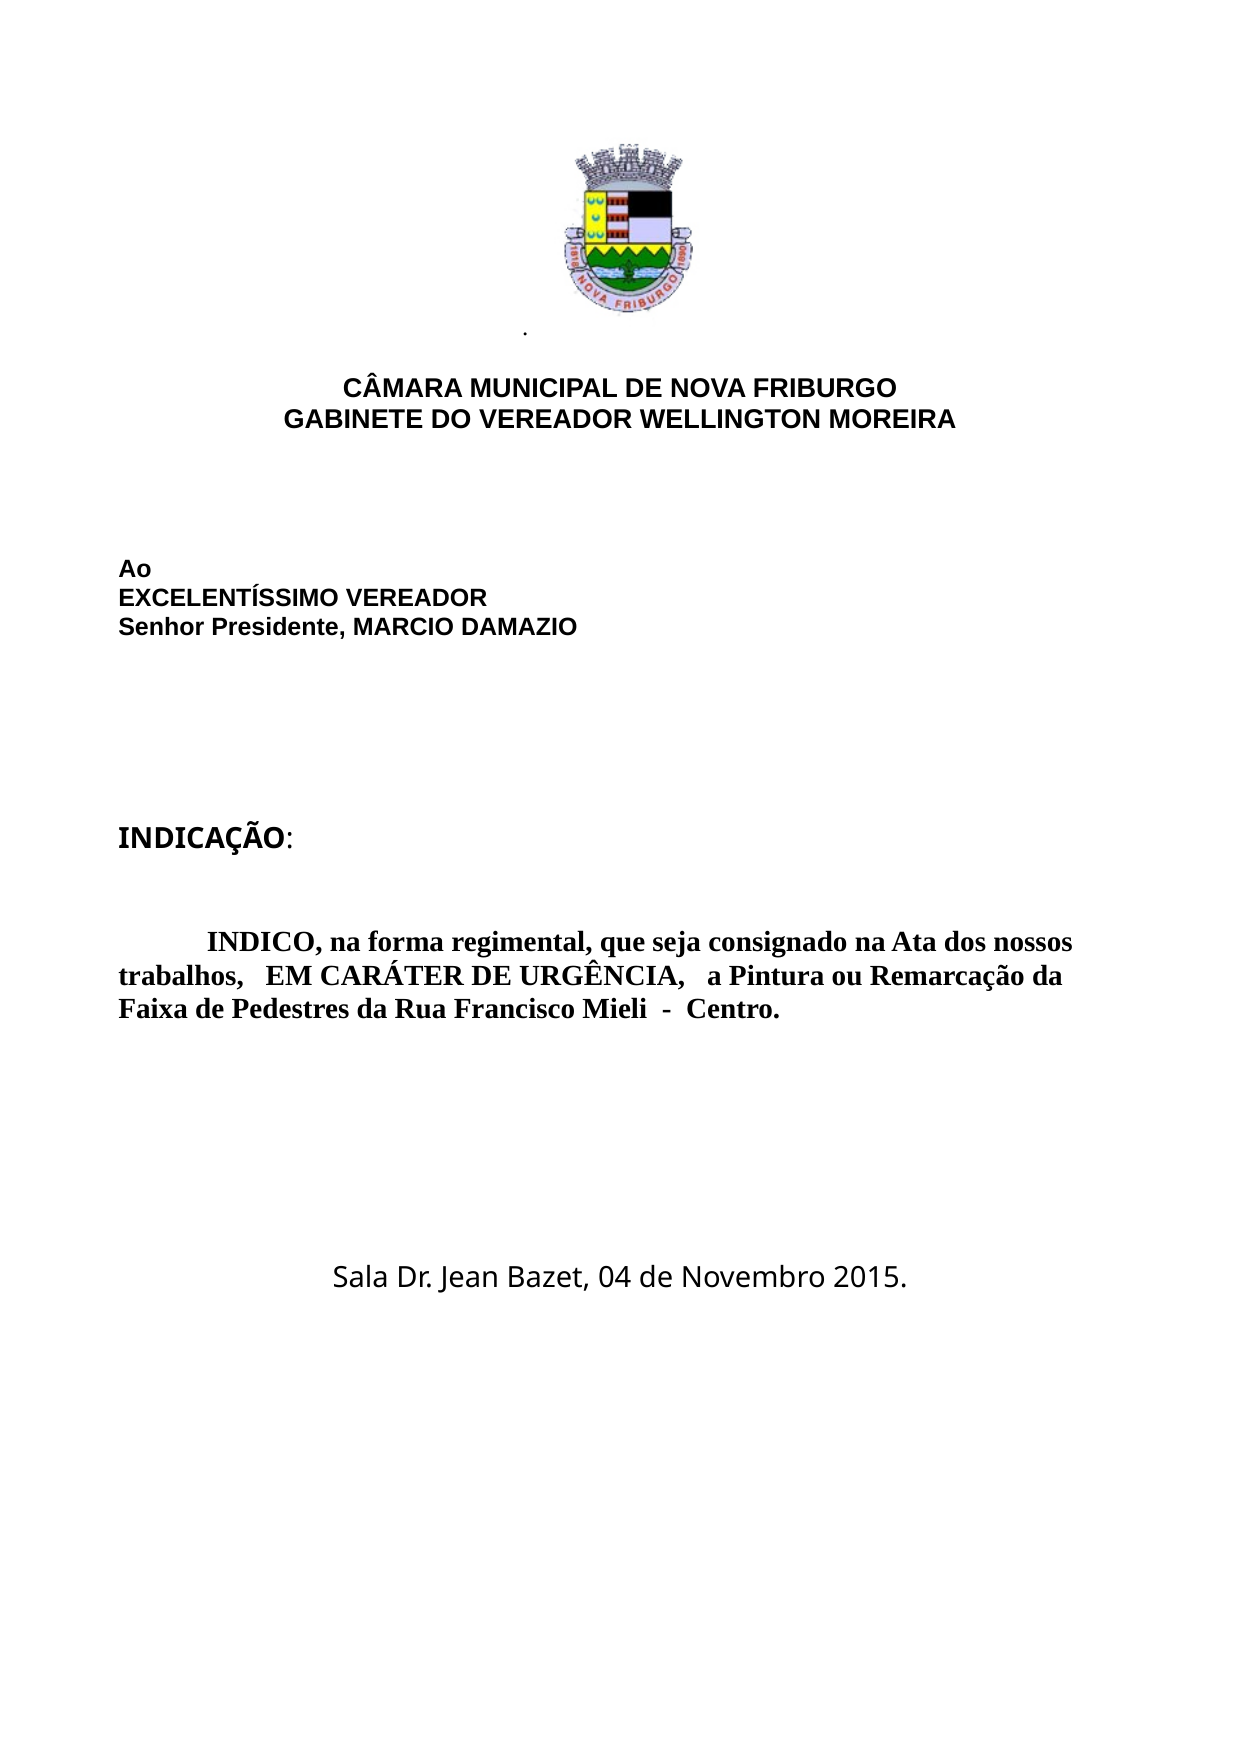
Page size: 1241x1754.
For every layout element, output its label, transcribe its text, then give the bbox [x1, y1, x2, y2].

text . [118, 118, 1122, 341]
text INDICAÇÃO: [118, 817, 1122, 857]
text Sala Dr. Jean Bazet, 04 de Novembro 2015. [118, 1257, 1122, 1296]
text Senhor Presidente, MARCIO DAMAZIO [118, 612, 1122, 641]
text GABINETE DO VEREADOR WELLINGTON MOREIRA [118, 403, 1122, 434]
text INDICO, na forma regimental, que seja consignado na Ata dos nossos trabalhos, EM CARÁTER DE URGÊNCIA, a Pintura ou Remarcação da Faixa de Pedestres da Rua Francisco Mieli - Centro. [118, 924, 1122, 1025]
text CÂMARA MUNICIPAL DE NOVA FRIBURGO [118, 372, 1122, 403]
picture [544, 127, 702, 327]
text EXCELENTÍSSIMO VEREADOR [118, 583, 1122, 612]
text Ao [118, 554, 1122, 583]
